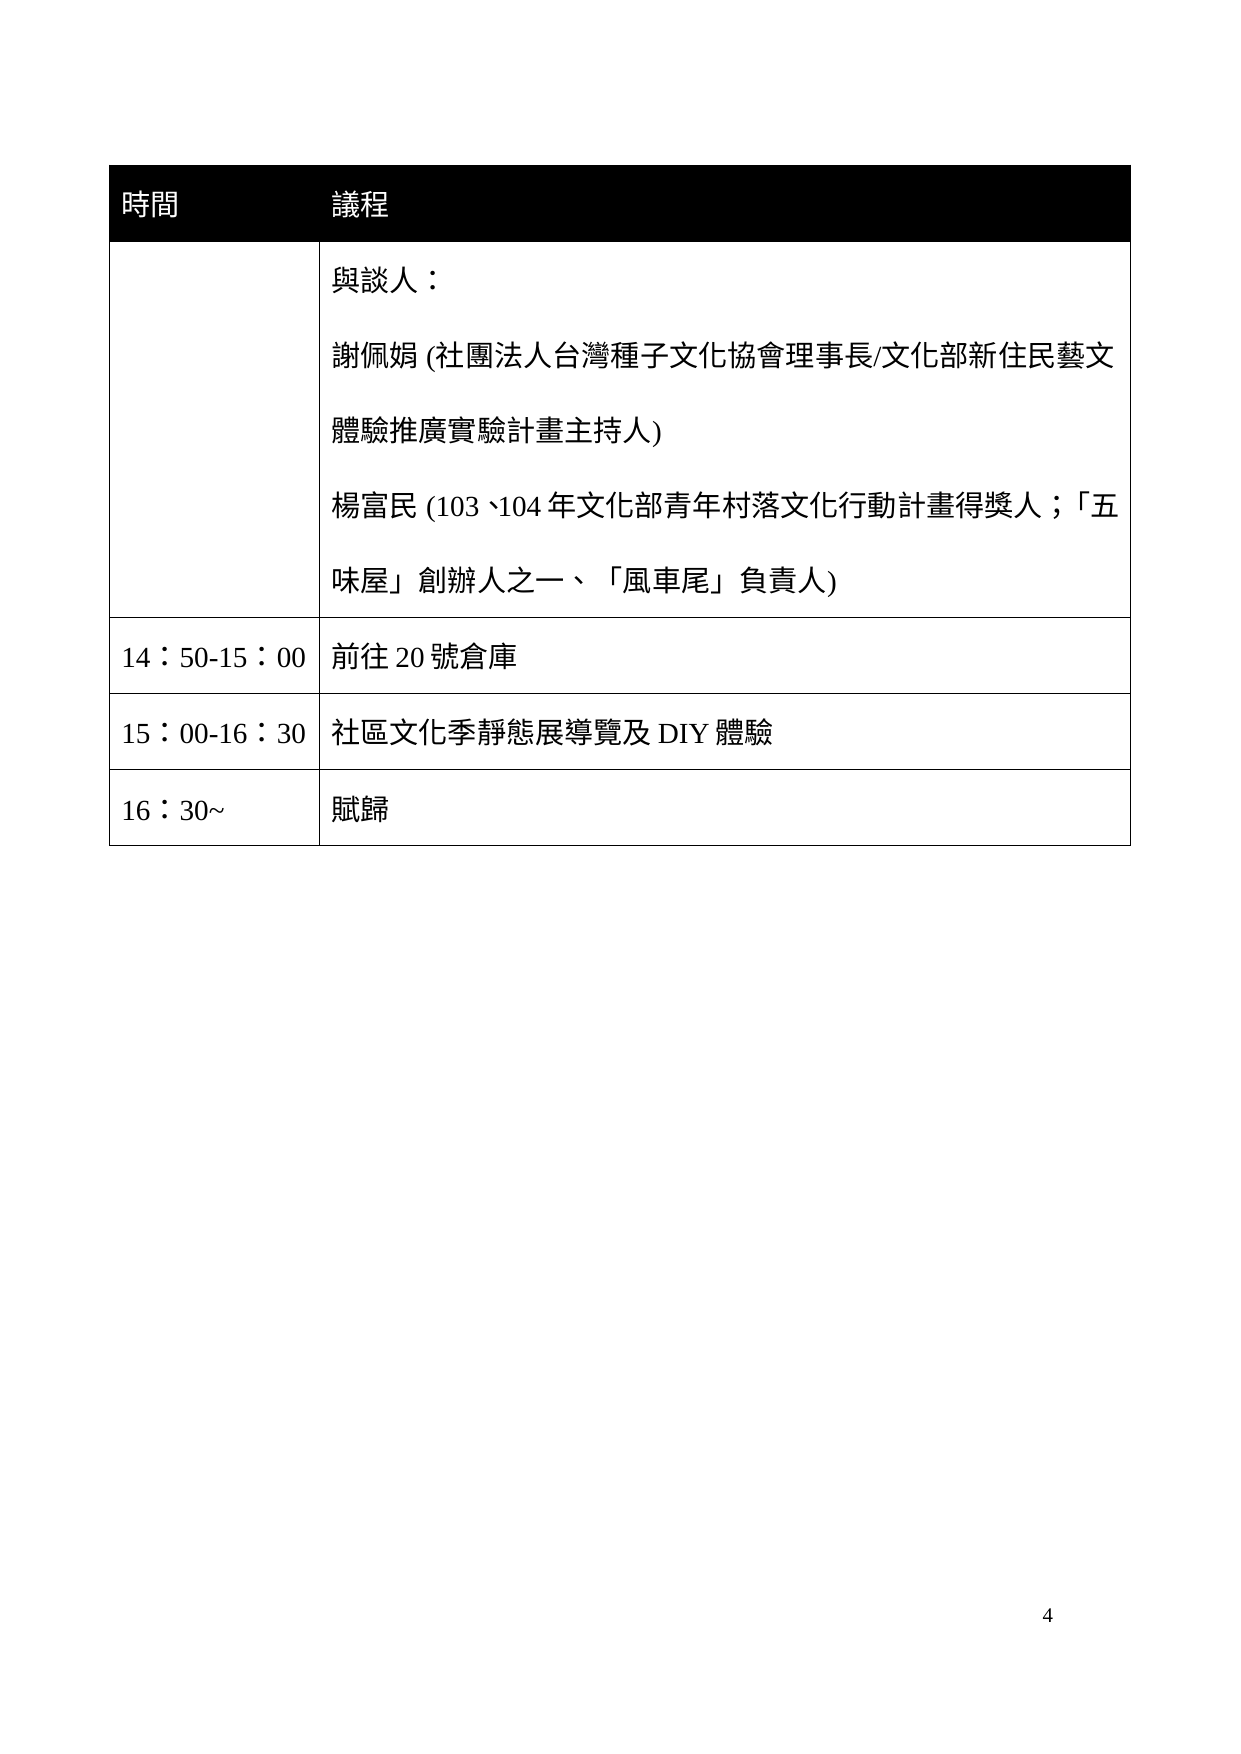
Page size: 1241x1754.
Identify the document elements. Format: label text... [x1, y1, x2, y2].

table_cell 16：30~ [110, 770, 319, 845]
table_cell 賦歸 [320, 770, 1130, 845]
table_cell 前往20號倉庫 [320, 618, 1130, 693]
table_cell 與談人： 謝佩娟 (社團法人台灣種子文化協會理事長/文化部新住民藝文體驗推廣實驗計畫主持人) 楊富民 (103、104年文化部青年村落文化行動計畫得獎人；「五味屋」創辦人之一、「風車尾」負責人) [320, 242, 1130, 617]
table_header 時間 [110, 166, 319, 241]
table_cell 14：50-15：00 [110, 618, 319, 693]
table_cell [110, 242, 319, 617]
table_cell 15：00-16：30 [110, 694, 319, 769]
table_header 議程 [320, 166, 1130, 241]
table_cell 社區文化季靜態展導覽及DIY體驗 [320, 694, 1130, 769]
